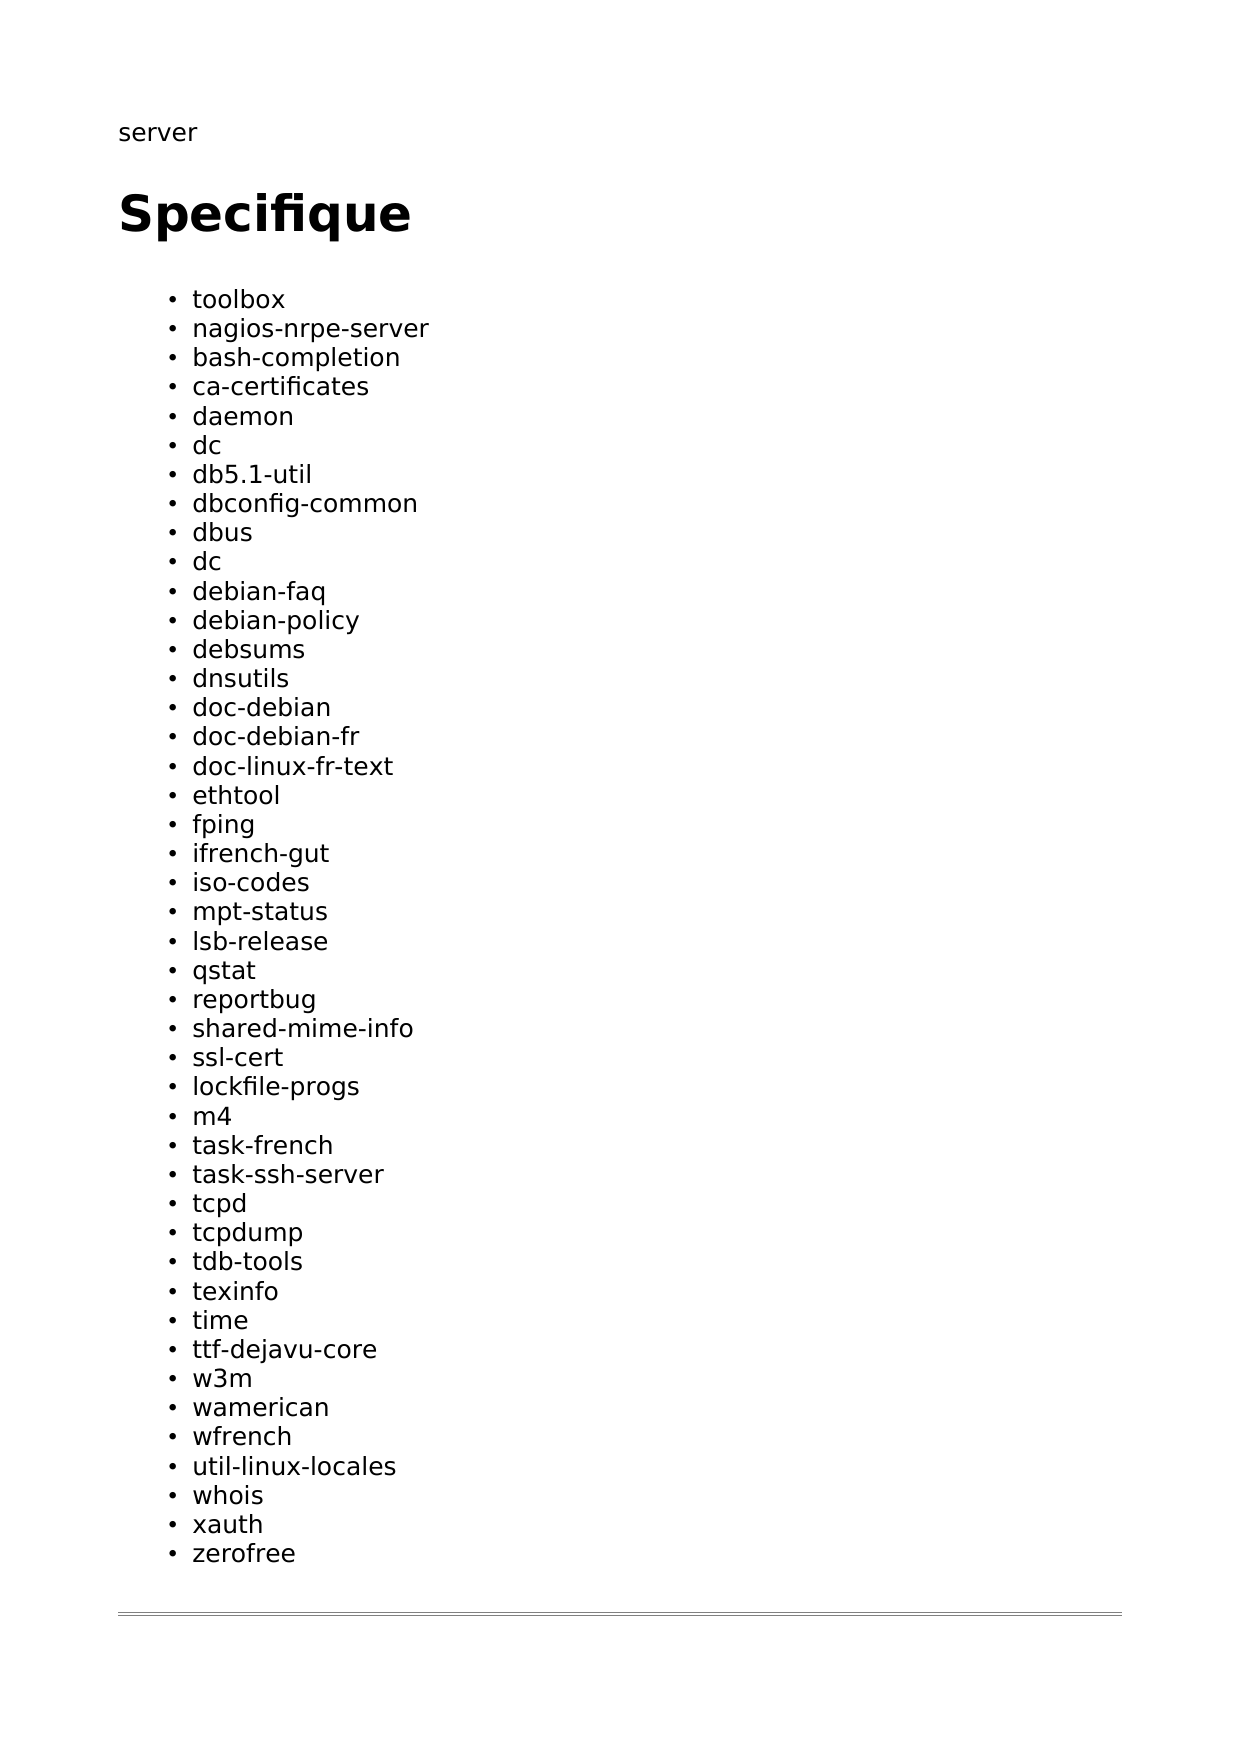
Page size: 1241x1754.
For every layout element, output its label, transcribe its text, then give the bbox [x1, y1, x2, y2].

list doc-linux-fr-text [177, 752, 1122, 781]
list nagios-nrpe-server [177, 314, 1122, 343]
list util-linux-locales [177, 1452, 1122, 1481]
list shared-mime-info [177, 1014, 1122, 1043]
list bash-completion [177, 343, 1122, 372]
list m4 [177, 1102, 1122, 1131]
list iso-codes [177, 868, 1122, 897]
list lockfile-progs [177, 1072, 1122, 1102]
list ca-certificates [177, 372, 1122, 402]
list debian-policy [177, 606, 1122, 635]
list dbconfig-common [177, 489, 1122, 518]
list db5.1-util [177, 460, 1122, 489]
list debsums [177, 635, 1122, 664]
list wamerican [177, 1393, 1122, 1422]
list lsb-release [177, 927, 1122, 956]
list ssl-cert [177, 1043, 1122, 1072]
list ethtool [177, 781, 1122, 810]
list texinfo [177, 1277, 1122, 1306]
list mpt-status [177, 897, 1122, 927]
list zerofree [177, 1539, 1122, 1568]
list whois [177, 1481, 1122, 1510]
list reportbug [177, 985, 1122, 1014]
list ifrench-gut [177, 839, 1122, 868]
list tdb-tools [177, 1247, 1122, 1277]
list debian-faq [177, 577, 1122, 606]
list task-ssh-server [177, 1160, 1122, 1189]
list qstat [177, 956, 1122, 985]
text server [118, 118, 1122, 147]
list task-french [177, 1131, 1122, 1160]
list dc [177, 431, 1122, 460]
list dc [177, 547, 1122, 577]
subtitle Specifique [118, 185, 1122, 243]
list daemon [177, 402, 1122, 431]
list tcpdump [177, 1218, 1122, 1247]
list xauth [177, 1510, 1122, 1539]
list fping [177, 810, 1122, 839]
list toolbox [177, 285, 1122, 314]
list tcpd [177, 1189, 1122, 1218]
list ttf-dejavu-core [177, 1335, 1122, 1364]
list w3m [177, 1364, 1122, 1393]
list doc-debian-fr [177, 722, 1122, 752]
list doc-debian [177, 693, 1122, 722]
list time [177, 1306, 1122, 1335]
list wfrench [177, 1422, 1122, 1452]
list dnsutils [177, 664, 1122, 693]
list dbus [177, 518, 1122, 547]
